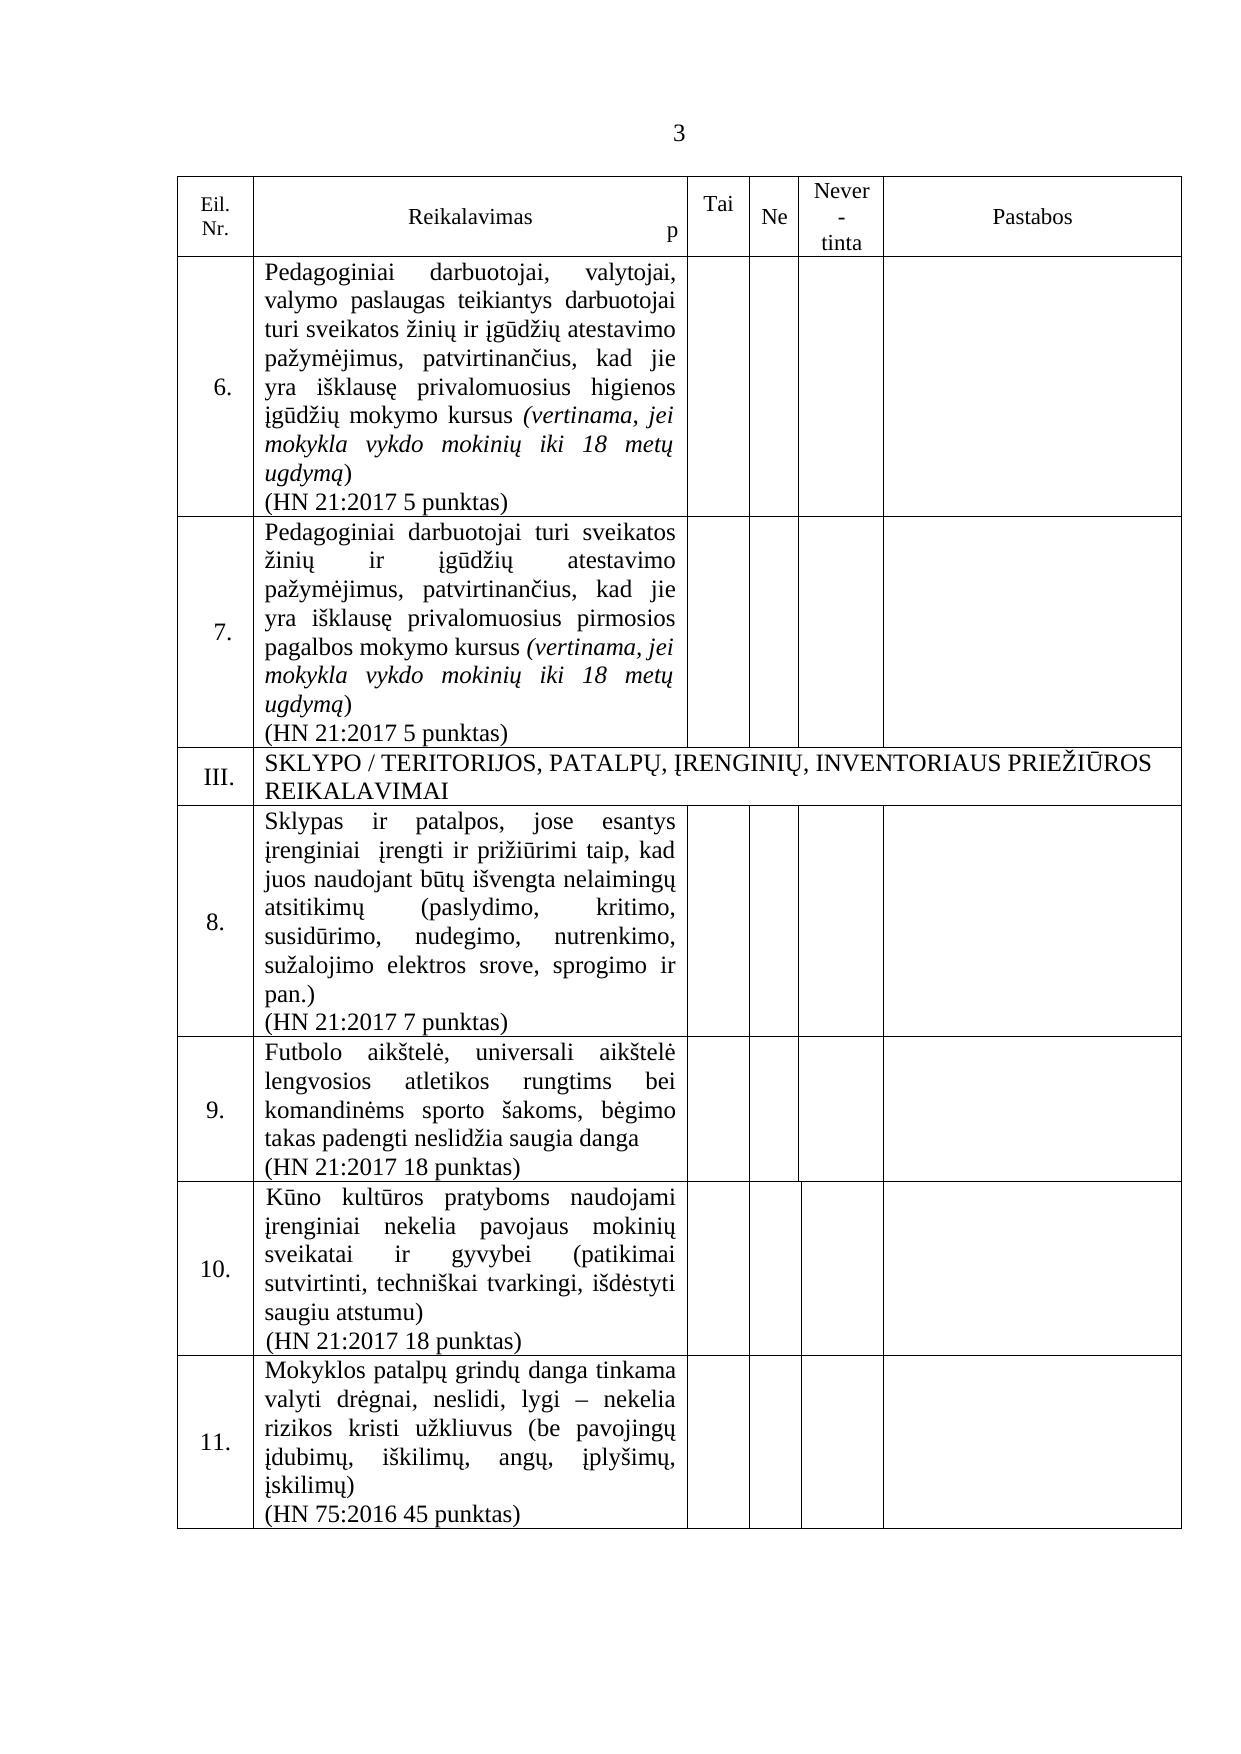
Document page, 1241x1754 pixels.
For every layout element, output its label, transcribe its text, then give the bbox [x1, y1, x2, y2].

table_header Reikalavimas [254, 177, 687, 256]
table_cell [884, 257, 1181, 516]
table_cell [750, 1037, 798, 1181]
table_cell 6. [178, 257, 253, 516]
table_cell [799, 806, 883, 1036]
table_cell [884, 1356, 1181, 1528]
table_cell [688, 1037, 749, 1181]
table_cell SKLYPO / TERITORIJOS, PATALPŲ, ĮRENGINIŲ, INVENTORIAUS PRIEŽIŪROS REIKALAVIMAI [254, 748, 1181, 805]
table_cell [750, 1356, 801, 1528]
table_cell [799, 517, 883, 747]
table_cell [884, 517, 1181, 747]
table_cell [884, 806, 1181, 1036]
table_cell 7. [178, 517, 253, 747]
table_cell [688, 806, 749, 1036]
table_cell Mokyklos patalpų grindų danga tinkama valyti drėgnai, neslidi, lygi – nekelia rizikos kristi užkliuvus (be pavojingų įdubimų, iškilimų, angų, įplyšimų, įskilimų) (HN 75:2016 45 punktas) [254, 1356, 687, 1528]
table_cell 11. [178, 1356, 253, 1528]
table_cell [884, 1037, 1181, 1181]
table_cell Sklypas ir patalpos, jose esantys įrenginiai įrengti ir prižiūrimi taip, kad juos naudojant būtų išvengta nelaimingų atsitikimų (paslydimo, kritimo, susidūrimo, nudegimo, nutrenkimo, sužalojimo elektros srove, sprogimo ir pan.) (HN 21:2017 7 punktas) [254, 806, 687, 1036]
table_cell 8. [178, 806, 253, 1036]
table_header Never- tinta [799, 177, 883, 256]
table_cell Futbolo aikštelė, universali aikštelė lengvosios atletikos rungtims bei komandinėms sporto šakoms, bėgimo takas padengti neslidžia saugia danga (HN 21:2017 18 punktas) [254, 1037, 687, 1181]
table_cell [750, 1182, 801, 1354]
table_cell [802, 1182, 883, 1354]
table_cell [688, 1182, 749, 1354]
table_header Taip [688, 177, 749, 256]
table_cell [802, 1356, 883, 1528]
table_cell [750, 806, 798, 1036]
table_cell [750, 257, 798, 516]
table_cell [688, 517, 749, 747]
table_cell III. [178, 748, 253, 805]
table_cell [688, 1356, 749, 1528]
table_header Eil. Nr. [178, 177, 253, 256]
table_cell Kūno kultūros pratyboms naudojami įrenginiai nekelia pavojaus mokinių sveikatai ir gyvybei (patikimai sutvirtinti, techniškai tvarkingi, išdėstyti saugiu atstumu) (HN 21:2017 18 punktas) [254, 1182, 687, 1354]
table_header Pastabos [884, 177, 1181, 256]
table_cell [799, 257, 883, 516]
table_cell 9. [178, 1037, 253, 1181]
table_cell Pedagoginiai darbuotojai, valytojai, valymo paslaugas teikiantys darbuotojai turi sveikatos žinių ir įgūdžių atestavimo pažymėjimus, patvirtinančius, kad jie yra išklausę privalomuosius higienos įgūdžių mokymo kursus (vertinama, jei mokykla vykdo mokinių iki 18 metų ugdymą) (HN 21:2017 5 punktas) [254, 257, 687, 516]
table_header Ne [750, 177, 798, 256]
table_cell [884, 1182, 1181, 1354]
table_cell Pedagoginiai darbuotojai turi sveikatos žinių ir įgūdžių atestavimo pažymėjimus, patvirtinančius, kad jie yra išklausę privalomuosius pirmosios pagalbos mokymo kursus (vertinama, jei mokykla vykdo mokinių iki 18 metų ugdymą) (HN 21:2017 5 punktas) [254, 517, 687, 747]
table_cell [688, 257, 749, 516]
table_cell [750, 517, 798, 747]
table_cell [799, 1037, 883, 1181]
table_cell 10. [178, 1182, 253, 1354]
